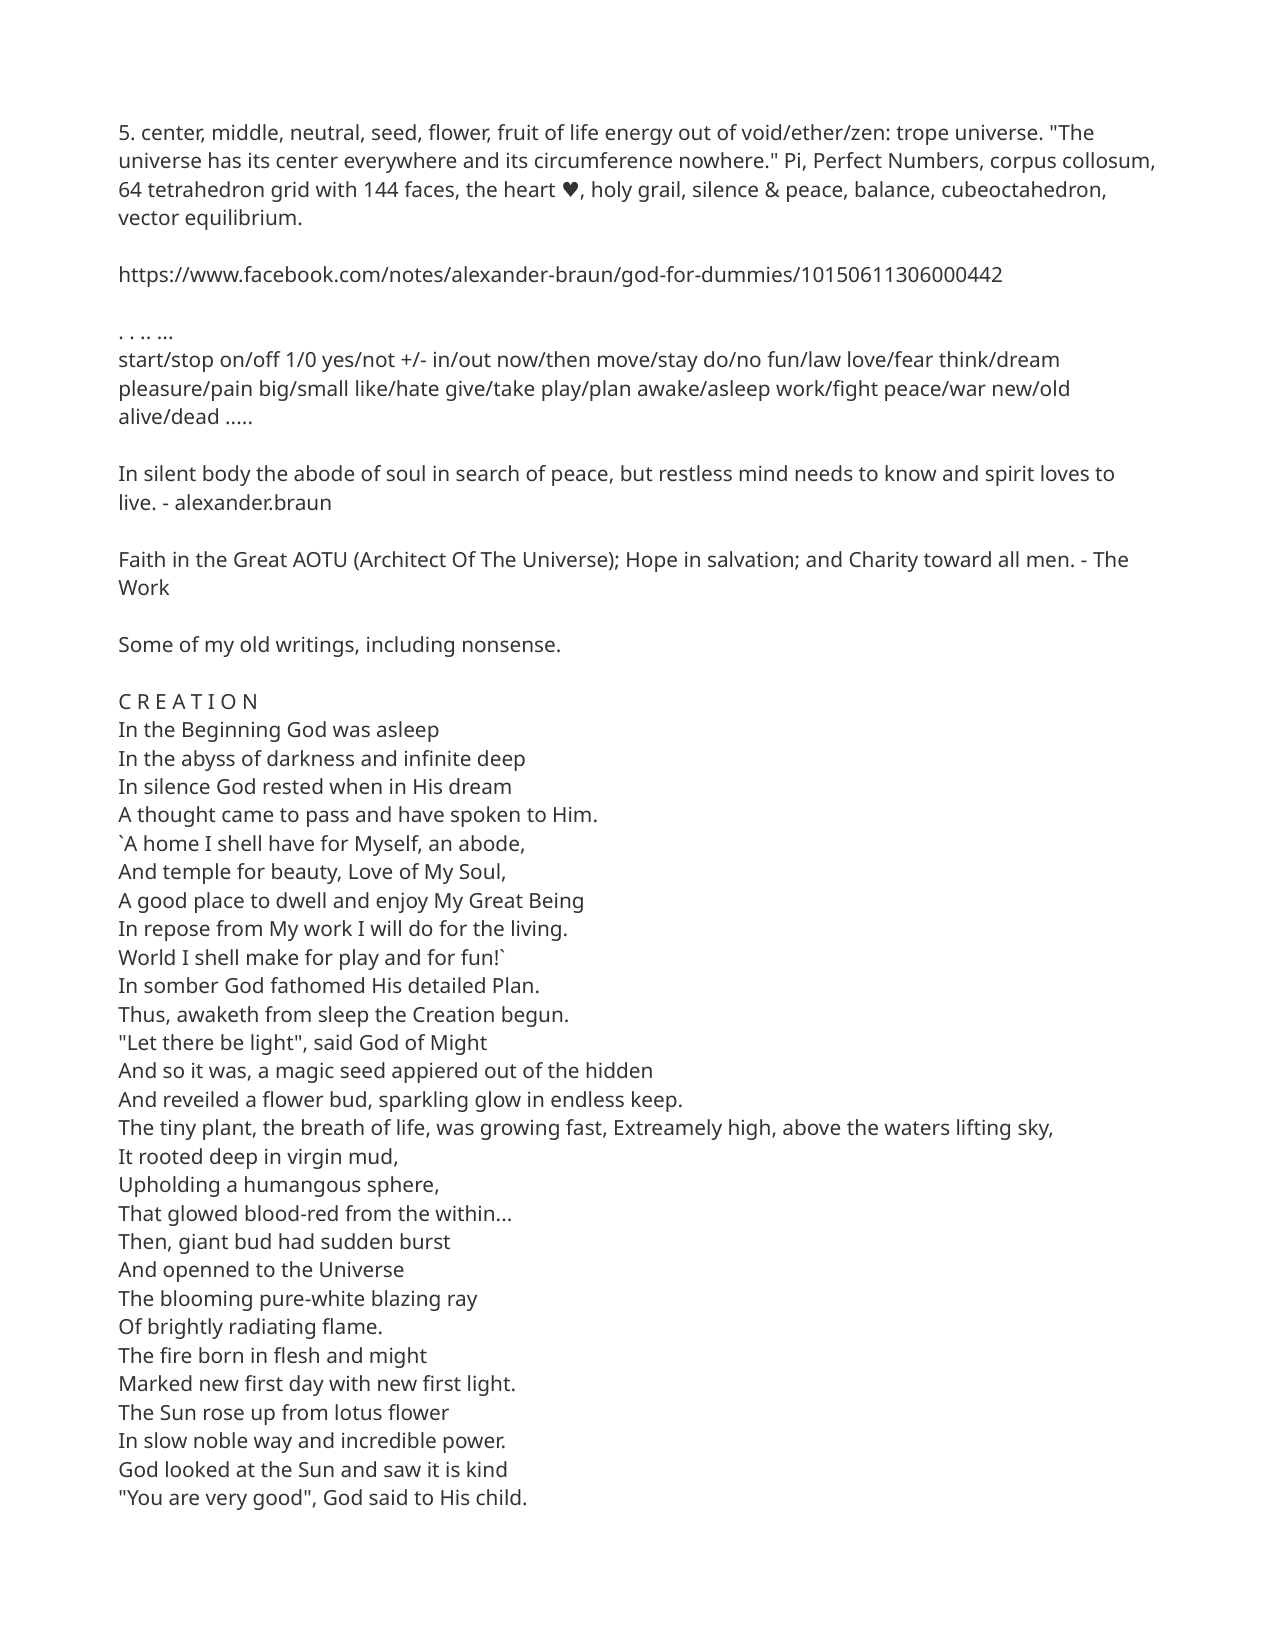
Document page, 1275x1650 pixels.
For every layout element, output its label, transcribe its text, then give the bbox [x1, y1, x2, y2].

text Faith in the Great AOTU (Architect Of The Universe); Hope in salvation; and Charity toward all men. - The Work [118, 545, 1157, 602]
text In slow noble way and incredible power. [118, 1426, 1157, 1455]
text Of brightly radiating flame. [118, 1312, 1157, 1341]
text 5. center, middle, neutral, seed, flower, fruit of life energy out of void/ether/zen: trope universe. "The universe has its center everywhere and its circumference nowhere." Pi, Perfect Numbers, corpus collosum, 64 tetrahedron grid with 144 faces, the heart ♥, holy grail, silence & peace, balance, cubeoctahedron, vector equilibrium. [118, 118, 1157, 232]
text "Let there be light", said God of Might [118, 1028, 1157, 1057]
text . . .. ... [118, 317, 1157, 346]
text In somber God fathomed His detailed Plan. [118, 971, 1157, 1000]
text In silent body the abode of soul in search of peace, but restless mind needs to know and spirit loves to live. - alexander.braun [118, 459, 1157, 516]
text And openned to the Universe [118, 1256, 1157, 1284]
text A good place to dwell and enjoy My Great Being [118, 886, 1157, 914]
text "You are very good", God said to His child. [118, 1483, 1157, 1512]
text That glowed blood-red from the within... [118, 1199, 1157, 1227]
text It rooted deep in virgin mud, [118, 1142, 1157, 1170]
text In the Beginning God was asleep [118, 715, 1157, 744]
text World I shell make for play and for fun!` [118, 943, 1157, 971]
text C R E A T I O N [118, 687, 1157, 715]
text The fire born in flesh and might [118, 1341, 1157, 1369]
text Thus, awaketh from sleep the Creation begun. [118, 1000, 1157, 1028]
text In the abyss of darkness and infinite deep [118, 744, 1157, 772]
text start/stop on/off 1/0 yes/not +/- in/out now/then move/stay do/no fun/law love/fear think/dream pleasure/pain big/small like/hate give/take play/plan awake/asleep work/fight peace/war new/old alive/dead ..... [118, 346, 1157, 431]
text And temple for beauty, Love of My Soul, [118, 857, 1157, 886]
text A thought came to pass and have spoken to Him. [118, 801, 1157, 829]
text In repose from My work I will do for the living. [118, 914, 1157, 943]
text `A home I shell have for Myself, an abode, [118, 829, 1157, 857]
text Upholding a humangous sphere, [118, 1170, 1157, 1199]
text And so it was, a magic seed appiered out of the hidden [118, 1057, 1157, 1085]
text Marked new first day with new first light. [118, 1369, 1157, 1398]
text https://www.facebook.com/notes/alexander-braun/god-for-dummies/10150611306000442 [118, 260, 1157, 289]
text And reveiled a flower bud, sparkling glow in endless keep. [118, 1085, 1157, 1113]
text The blooming pure-white blazing ray [118, 1284, 1157, 1312]
text The tiny plant, the breath of life, was growing fast, Extreamely high, above the waters lifting sky, [118, 1113, 1157, 1142]
text In silence God rested when in His dream [118, 772, 1157, 801]
text God looked at the Sun and saw it is kind [118, 1455, 1157, 1483]
text The Sun rose up from lotus flower [118, 1398, 1157, 1426]
text Then, giant bud had sudden burst [118, 1227, 1157, 1256]
text Some of my old writings, including nonsense. [118, 630, 1157, 658]
